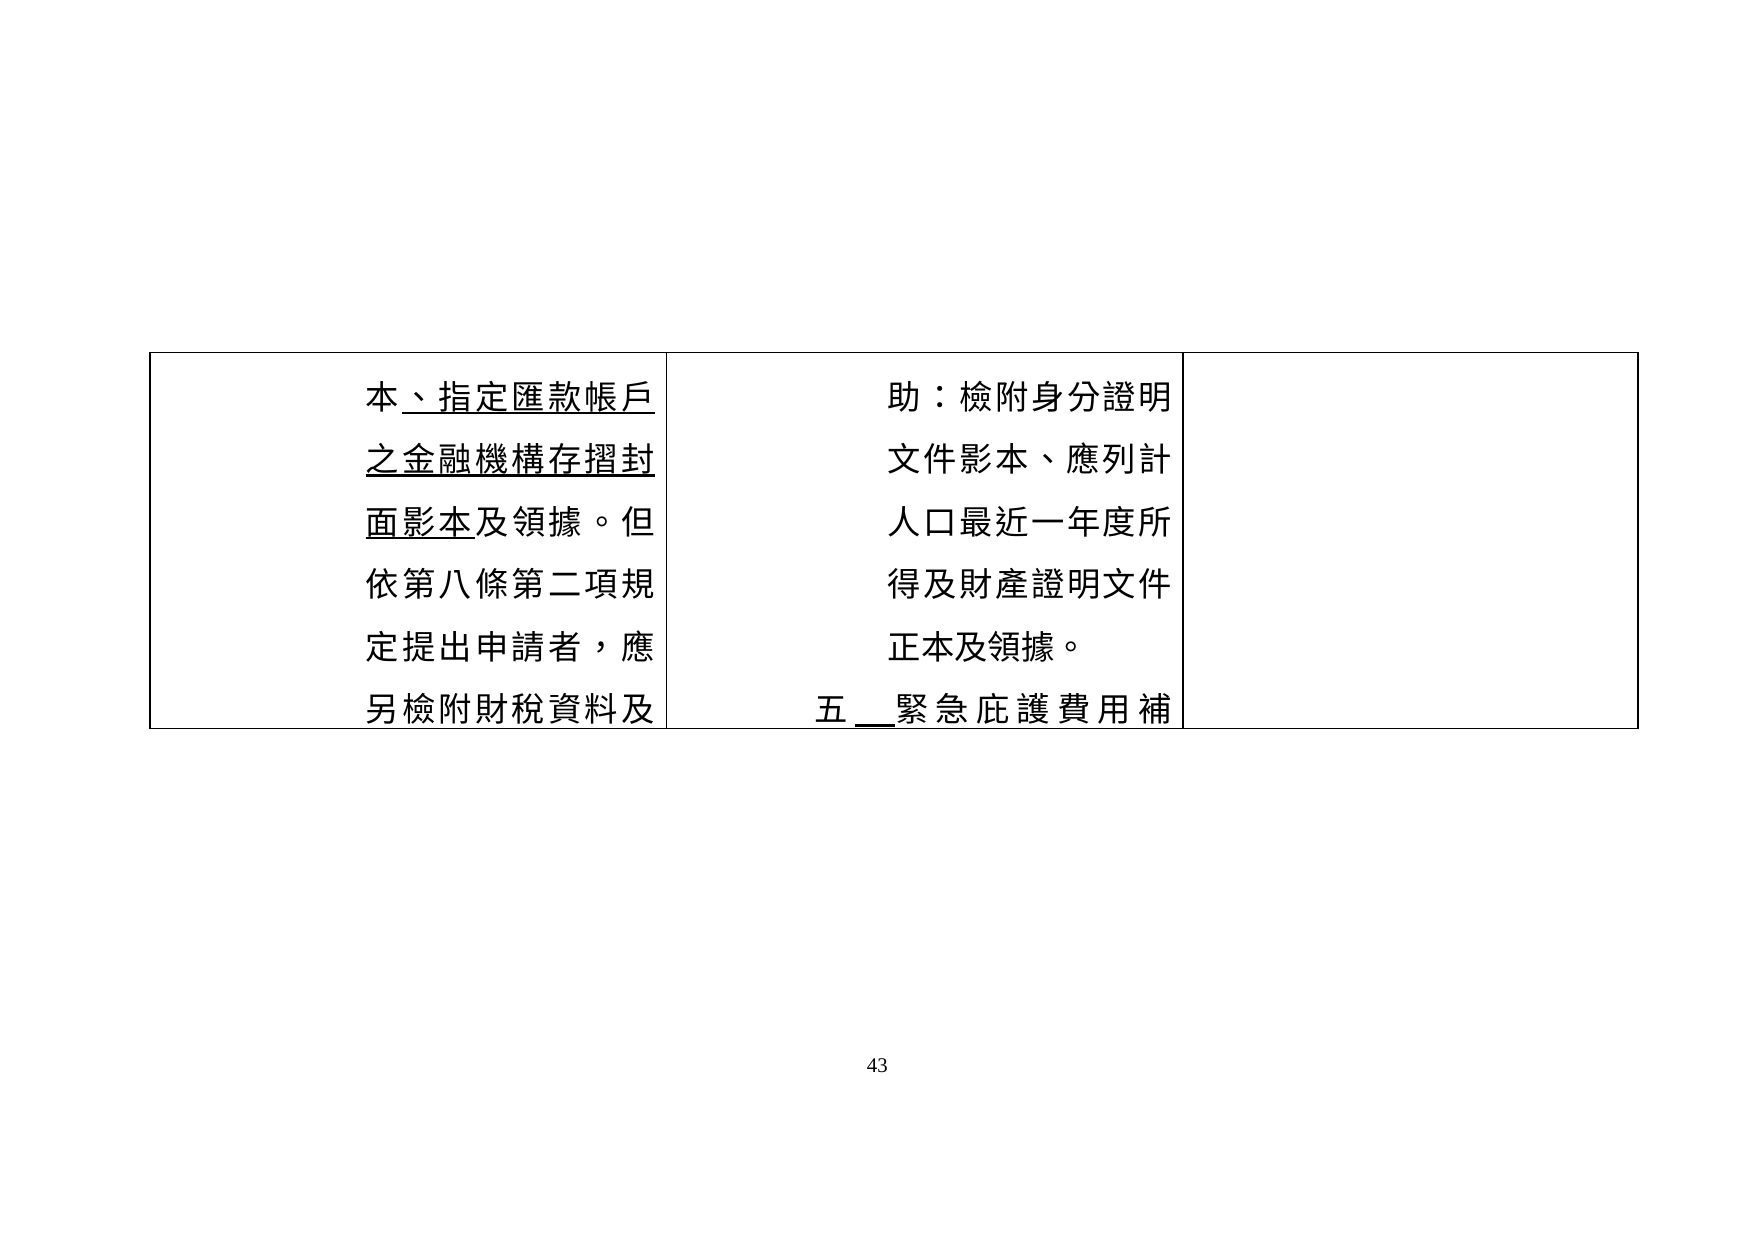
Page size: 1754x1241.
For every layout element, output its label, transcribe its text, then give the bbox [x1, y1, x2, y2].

table_cell 本、指定匯款帳戶之金融機構存摺封面影本及領據。但依第八條第二項規定提出申請者，應另檢附財稅資料及 [151, 353, 666, 728]
table_cell 助：檢附身分證明文件影本、應列計人口最近一年度所得及財產證明文件正本及領據。 五 緊急庇護費用補 [667, 353, 1182, 728]
table_cell [1184, 353, 1637, 728]
